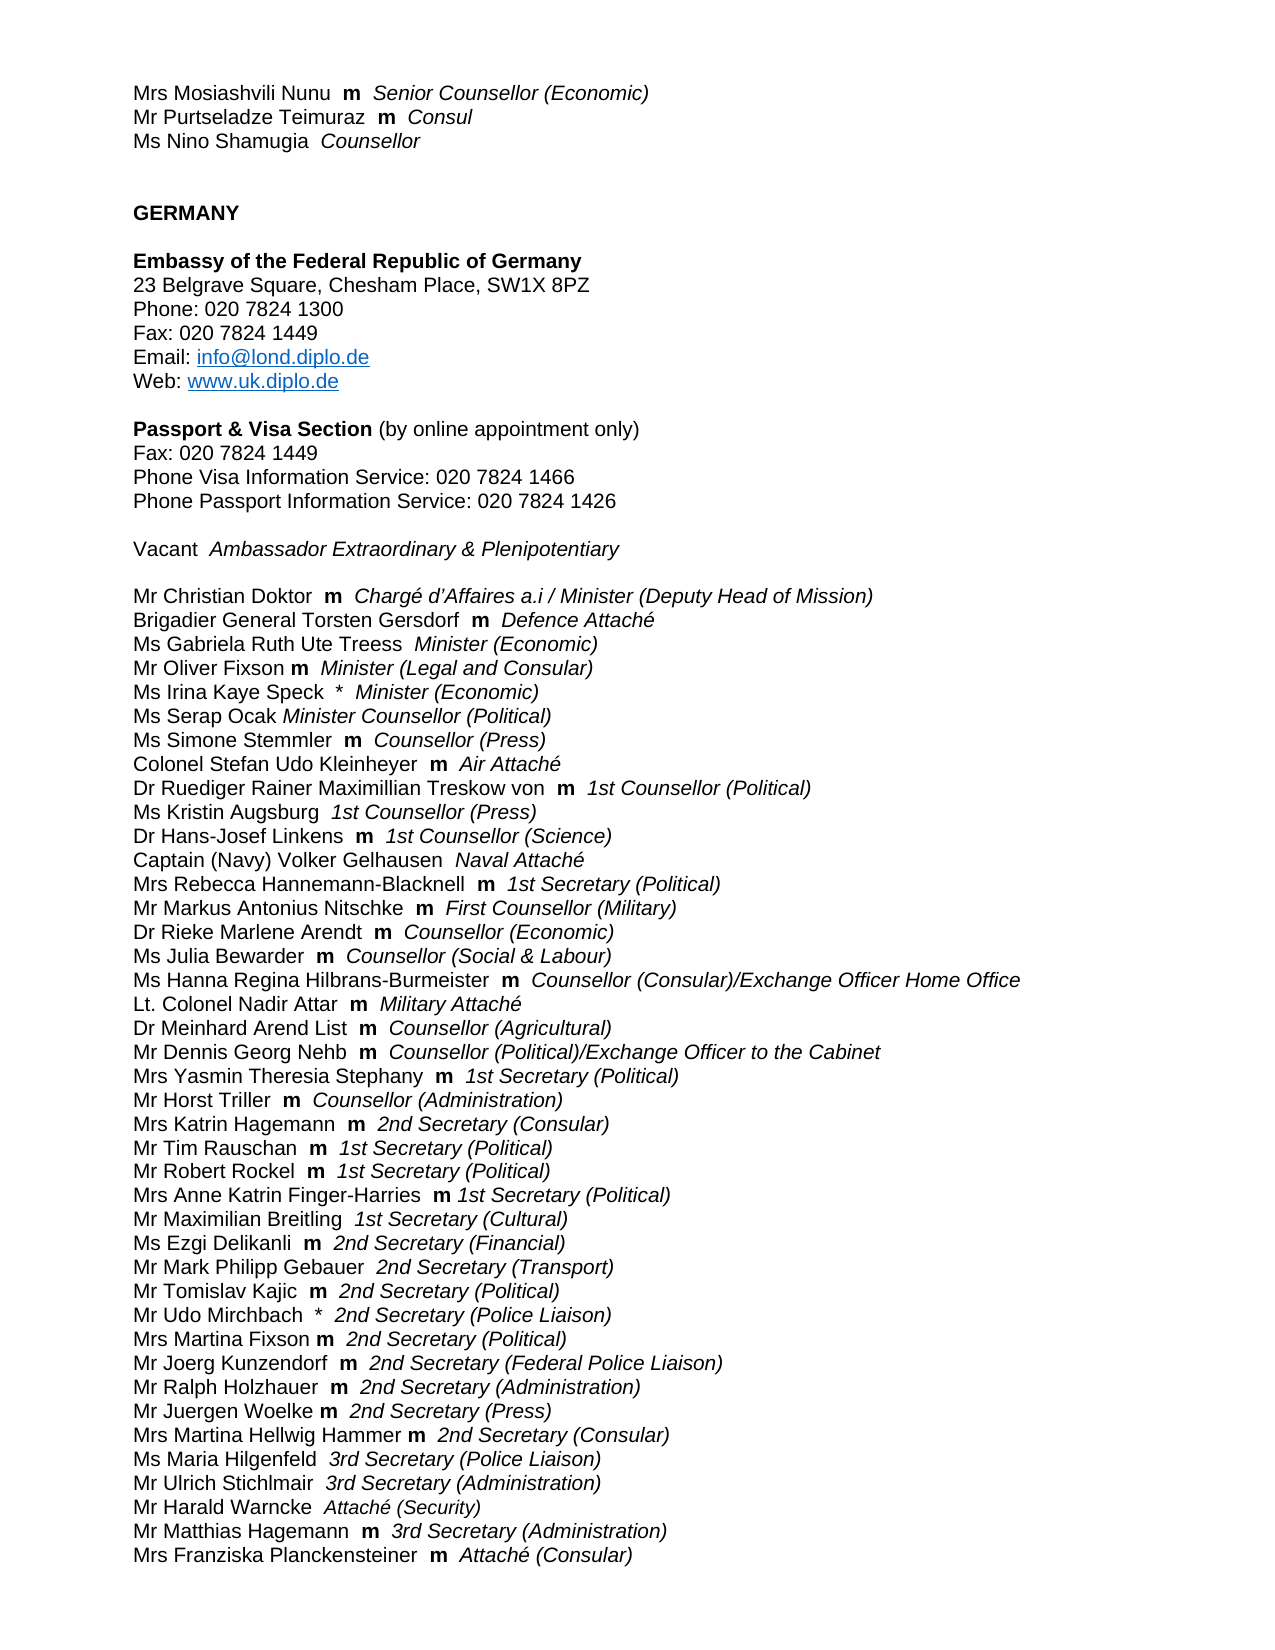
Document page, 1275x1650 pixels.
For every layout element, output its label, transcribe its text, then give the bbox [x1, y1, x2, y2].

text Brigadier General Torsten Gersdorf m Defence Attaché [133, 608, 1181, 632]
text Ms Serap Ocak Minister Counsellor (Political) [133, 704, 1181, 728]
text Passport & Visa Section (by online appointment only) [133, 417, 1181, 441]
text Mr Harald Warncke Attaché (Security) [133, 1495, 1181, 1519]
text Fax: 020 7824 1449 [133, 321, 1181, 345]
text Ms Julia Bewarder m Counsellor (Social & Labour) [133, 944, 1181, 968]
text Web: www.uk.diplo.de [133, 369, 1181, 393]
text Mrs Mosiashvili Nunu m Senior Counsellor (Economic) [133, 81, 1181, 105]
text Colonel Stefan Udo Kleinheyer m Air Attaché [133, 752, 1181, 776]
text Mr Tomislav Kajic m 2nd Secretary (Political) [133, 1279, 1181, 1303]
text Embassy of the Federal Republic of Germany [133, 249, 1181, 273]
text Mrs Martina Hellwig Hammer m 2nd Secretary (Consular) [133, 1423, 1181, 1447]
text Ms Gabriela Ruth Ute Treess Minister (Economic) [133, 632, 1181, 656]
text Mrs Katrin Hagemann m 2nd Secretary (Consular) [133, 1111, 1181, 1135]
text Ms Kristin Augsburg 1st Counsellor (Press) [133, 800, 1181, 824]
text Ms Nino Shamugia Counsellor [133, 129, 1181, 153]
text Mr Tim Rauschan m 1st Secretary (Political) [133, 1135, 1181, 1159]
text Vacant Ambassador Extraordinary & Plenipotentiary [133, 536, 1181, 560]
text Mr Markus Antonius Nitschke m First Counsellor (Military) [133, 896, 1181, 920]
text Phone: 020 7824 1300 [133, 297, 1181, 321]
text Mr Juergen Woelke m 2nd Secretary (Press) [133, 1399, 1181, 1423]
text Mr Oliver Fixson m Minister (Legal and Consular) [133, 656, 1181, 680]
text Ms Ezgi Delikanli m 2nd Secretary (Financial) [133, 1231, 1181, 1255]
text Ms Maria Hilgenfeld 3rd Secretary (Police Liaison) [133, 1447, 1181, 1471]
text Mrs Franziska Planckensteiner m Attaché (Consular) [133, 1543, 1181, 1567]
text Ms Irina Kaye Speck * Minister (Economic) [133, 680, 1181, 704]
text GERMANY [133, 201, 1181, 225]
text Ms Hanna Regina Hilbrans-Burmeister m Counsellor (Consular)/Exchange Officer Home Office [133, 968, 1181, 992]
text Mr Ralph Holzhauer m 2nd Secretary (Administration) [133, 1375, 1181, 1399]
text Mr Purtseladze Teimuraz m Consul [133, 105, 1181, 129]
text Mr Joerg Kunzendorf m 2nd Secretary (Federal Police Liaison) [133, 1351, 1181, 1375]
text Mr Robert Rockel m 1st Secretary (Political) [133, 1159, 1181, 1183]
text Lt. Colonel Nadir Attar m Military Attaché [133, 992, 1181, 1016]
text Captain (Navy) Volker Gelhausen Naval Attaché [133, 848, 1181, 872]
text 23 Belgrave Square, Chesham Place, SW1X 8PZ [133, 273, 1181, 297]
text Mr Horst Triller m Counsellor (Administration) [133, 1087, 1181, 1111]
text Phone Passport Information Service: 020 7824 1426 [133, 488, 1181, 512]
text Dr Meinhard Arend List m Counsellor (Agricultural) [133, 1016, 1181, 1039]
text Mr Maximilian Breitling 1st Secretary (Cultural) [133, 1207, 1181, 1231]
text Fax: 020 7824 1449 [133, 441, 1181, 464]
text Mrs Anne Katrin Finger-Harries m 1st Secretary (Political) [133, 1183, 1181, 1207]
text Phone Visa Information Service: 020 7824 1466 [133, 464, 1181, 488]
text Mr Matthias Hagemann m 3rd Secretary (Administration) [133, 1519, 1181, 1543]
text Dr Ruediger Rainer Maximillian Treskow von m 1st Counsellor (Political) [133, 776, 1181, 800]
text Email: info@lond.diplo.de [133, 345, 1181, 369]
text Mr Christian Doktor m Chargé d’Affaires a.i / Minister (Deputy Head of Mission) [133, 584, 1181, 608]
text Mrs Martina Fixson m 2nd Secretary (Political) [133, 1327, 1181, 1351]
text Dr Rieke Marlene Arendt m Counsellor (Economic) [133, 920, 1181, 944]
text Mr Ulrich Stichlmair 3rd Secretary (Administration) [133, 1471, 1181, 1495]
text Dr Hans-Josef Linkens m 1st Counsellor (Science) [133, 824, 1181, 848]
text Mr Mark Philipp Gebauer 2nd Secretary (Transport) [133, 1255, 1181, 1279]
text Mr Udo Mirchbach * 2nd Secretary (Police Liaison) [133, 1303, 1181, 1327]
text Ms Simone Stemmler m Counsellor (Press) [133, 728, 1181, 752]
text Mr Dennis Georg Nehb m Counsellor (Political)/Exchange Officer to the Cabinet [133, 1039, 1181, 1063]
text Mrs Rebecca Hannemann-Blacknell m 1st Secretary (Political) [133, 872, 1181, 896]
text Mrs Yasmin Theresia Stephany m 1st Secretary (Political) [133, 1063, 1181, 1087]
